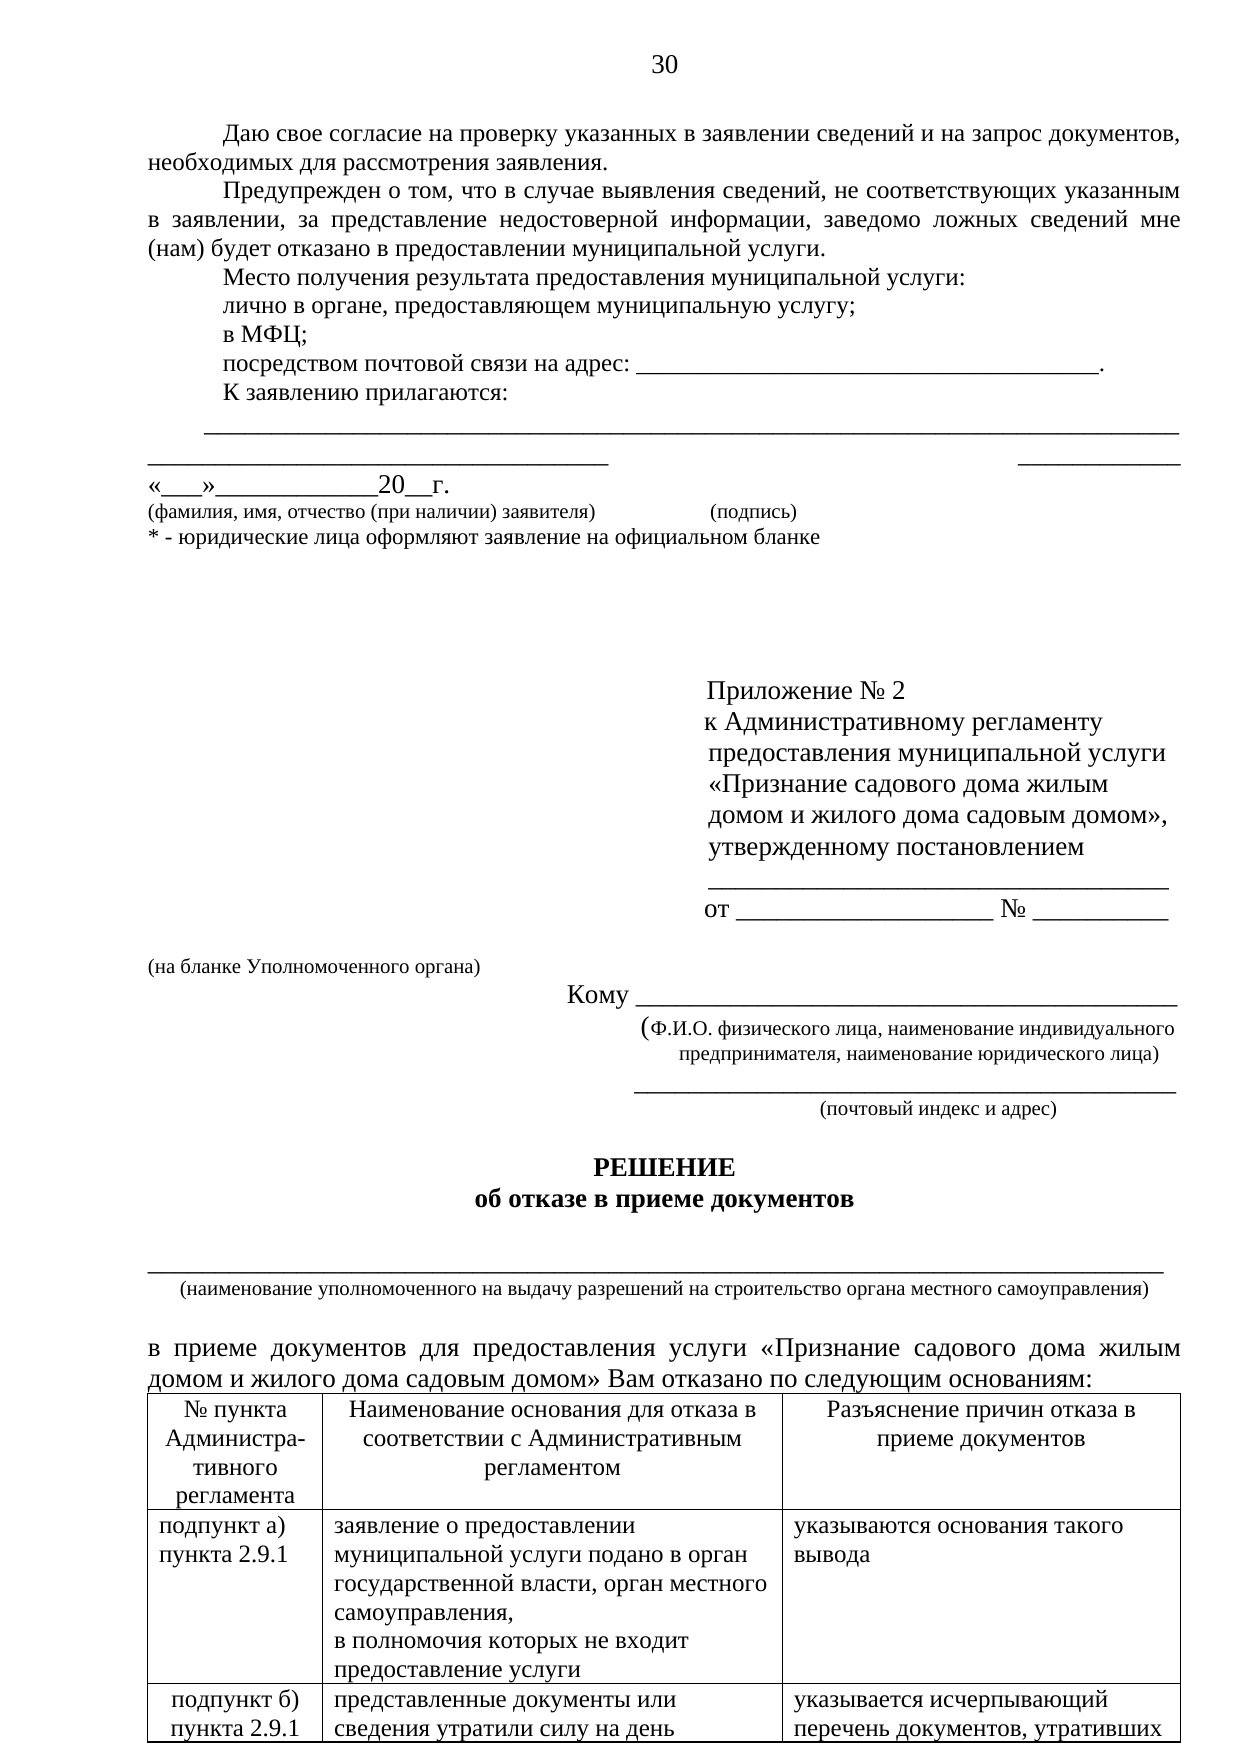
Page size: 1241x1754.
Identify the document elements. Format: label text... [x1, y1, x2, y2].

table_header Разъяснение причин отказа в приеме документов [783, 1394, 1180, 1509]
text (Ф.И.О. физического лица, наименование индивидуального [148, 1009, 1181, 1041]
text в приеме документов для предоставления услуги «Признание садового дома жилым домом и жилого дома садовым домом» Вам отказано по следующим основаниям: [148, 1331, 1181, 1393]
text предпринимателя, наименование юридического лица) [148, 1041, 1181, 1065]
table_header № пункта Администра-тивного регламента [148, 1394, 322, 1509]
table_cell заявление о предоставлении муниципальной услуги подано в орган государственной власти, орган местного самоуправления, в полномочия которых не входит предоставление услуги [323, 1510, 782, 1683]
text ________________________________________ [148, 1065, 1181, 1096]
text (почтовый индекс и адрес) [148, 1096, 1181, 1120]
text Предупрежден о том, что в случае выявления сведений, не соответствующих указанным в заявлении, за представление недостоверной информации, заведомо ложных сведений мне (нам) будет отказано в предоставлении муниципальной услуги. [148, 176, 1181, 262]
text Место получения результата предоставления муниципальной услуги: [148, 262, 1181, 291]
table_header Наименование основания для отказа в соответствии с Административным регламентом [323, 1394, 782, 1509]
text ________________________________________________________________________ [148, 406, 1181, 437]
text лично в органе, предоставляющем муниципальную услугу; [148, 291, 1181, 319]
text «Признание садового дома жилым [148, 767, 1181, 799]
text * - юридические лица оформляют заявление на официальном бланке [148, 523, 1181, 549]
text (на бланке Уполномоченного органа) [148, 954, 1181, 978]
table_cell указывается исчерпывающий перечень документов, утративших [783, 1684, 1180, 1741]
text домом и жилого дома садовым домом», [148, 799, 1181, 830]
table_cell указываются основания такого вывода [783, 1510, 1180, 1683]
table_cell представленные документы или сведения утратили силу на день [323, 1684, 782, 1741]
text от ___________________ № __________ [148, 892, 1181, 923]
text __________________________________ [148, 861, 1181, 892]
text утвержденному постановлением [148, 830, 1181, 861]
text Даю свое согласие на проверку указанных в заявлении сведений и на запрос документов, необходимых для рассмотрения заявления. [148, 118, 1181, 176]
text в МФЦ; [148, 319, 1181, 348]
text К заявлению прилагаются: [148, 377, 1181, 406]
text ___________________________________________________________________________ [148, 1244, 1181, 1276]
text __________________________________ ____________ «___»____________20__г. [148, 437, 1181, 499]
table_cell подпункт а) пункта 2.9.1 [148, 1510, 322, 1683]
text предоставления муниципальной услуги [148, 736, 1181, 767]
table_cell подпункт б) пункта 2.9.1 [148, 1684, 322, 1741]
text РЕШЕНИЕ [148, 1151, 1181, 1182]
text (фамилия, имя, отчество (при наличии) заявителя) (подпись) [148, 499, 1181, 523]
text посредством почтовой связи на адрес: _____________________________________. [148, 348, 1181, 377]
text Кому ________________________________________ [148, 978, 1181, 1009]
text Приложение № 2 [148, 674, 1181, 705]
text (наименование уполномоченного на выдачу разрешений на строительство органа местного самоуправления) [148, 1276, 1181, 1300]
text к Административному регламенту [148, 705, 1181, 736]
text об отказе в приеме документов [148, 1182, 1181, 1213]
